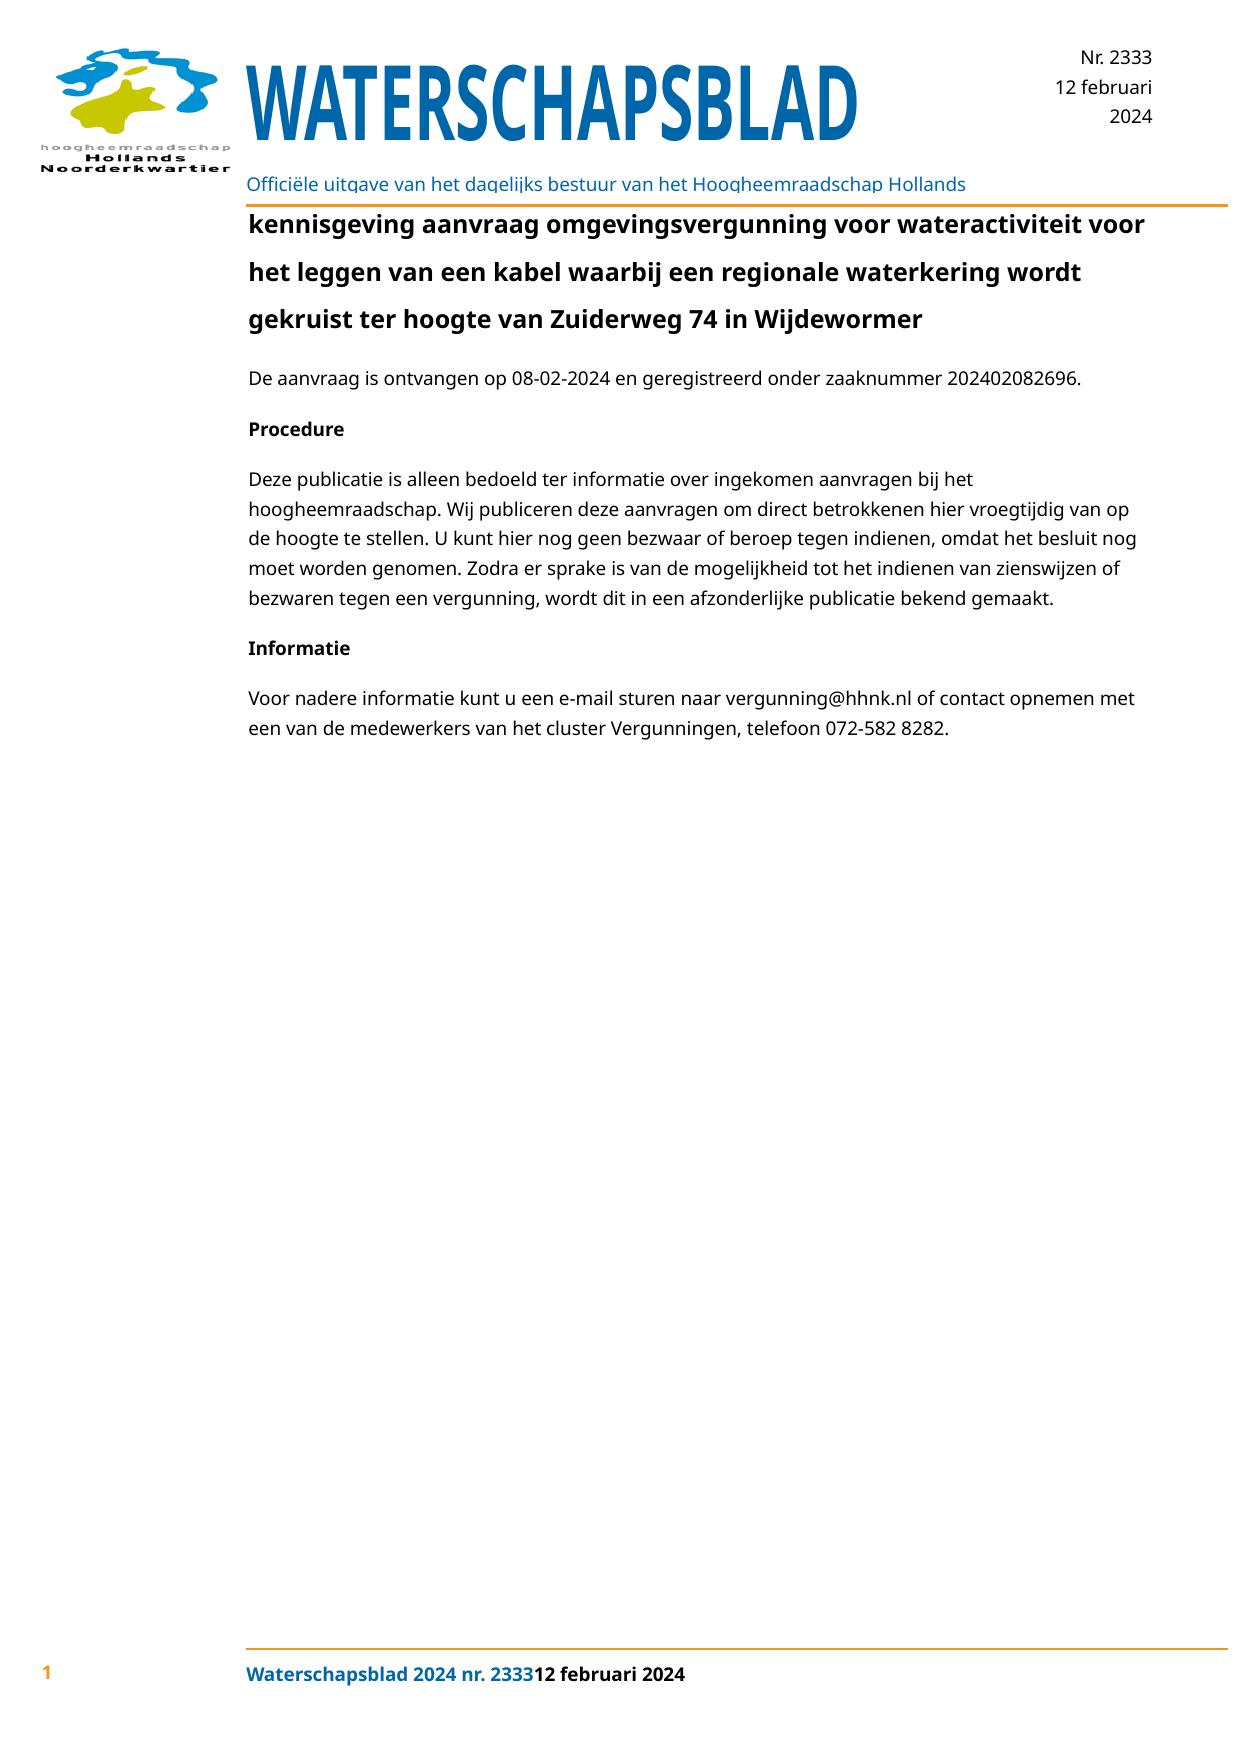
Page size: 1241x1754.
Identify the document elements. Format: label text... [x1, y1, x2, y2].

text Deze publicatie is alleen bedoeld ter informatie over ingekomen aanvragen bij het hoogheemraadschap. Wij publiceren deze aanvragen om direct betrokkenen hier vroegtijdig van op de hoogte te stellen. U kunt hier nog geen bezwaar of beroep tegen indienen, omdat het besluit nog moet worden genomen. Zodra er sprake is van de mogelijkheid tot het indienen van zienswijzen of bezwaren tegen een vergunning, wordt dit in een afzonderlijke publicatie bekend gemaakt. [248, 466, 1152, 610]
text Informatie [248, 635, 1152, 661]
text Procedure [248, 416, 1152, 442]
text De aanvraag is ontvangen op 08-02-2024 en geregistreerd onder zaaknummer 202402082696. [248, 366, 1152, 391]
picture [41, 47, 231, 172]
text kennisgeving aanvraag omgevingsvergunning voor wateractiviteit voor het leggen van een kabel waarbij een regionale waterkering wordt gekruist ter hoogte van Zuiderweg 74 in Wijdewormer [248, 207, 1152, 336]
text Voor nadere informatie kunt u een e-mail sturen naar vergunning@hhnk.nl of contact opnemen met een van de medewerkers van het cluster Vergunningen, telefoon 072-582 8282. [248, 686, 1152, 741]
